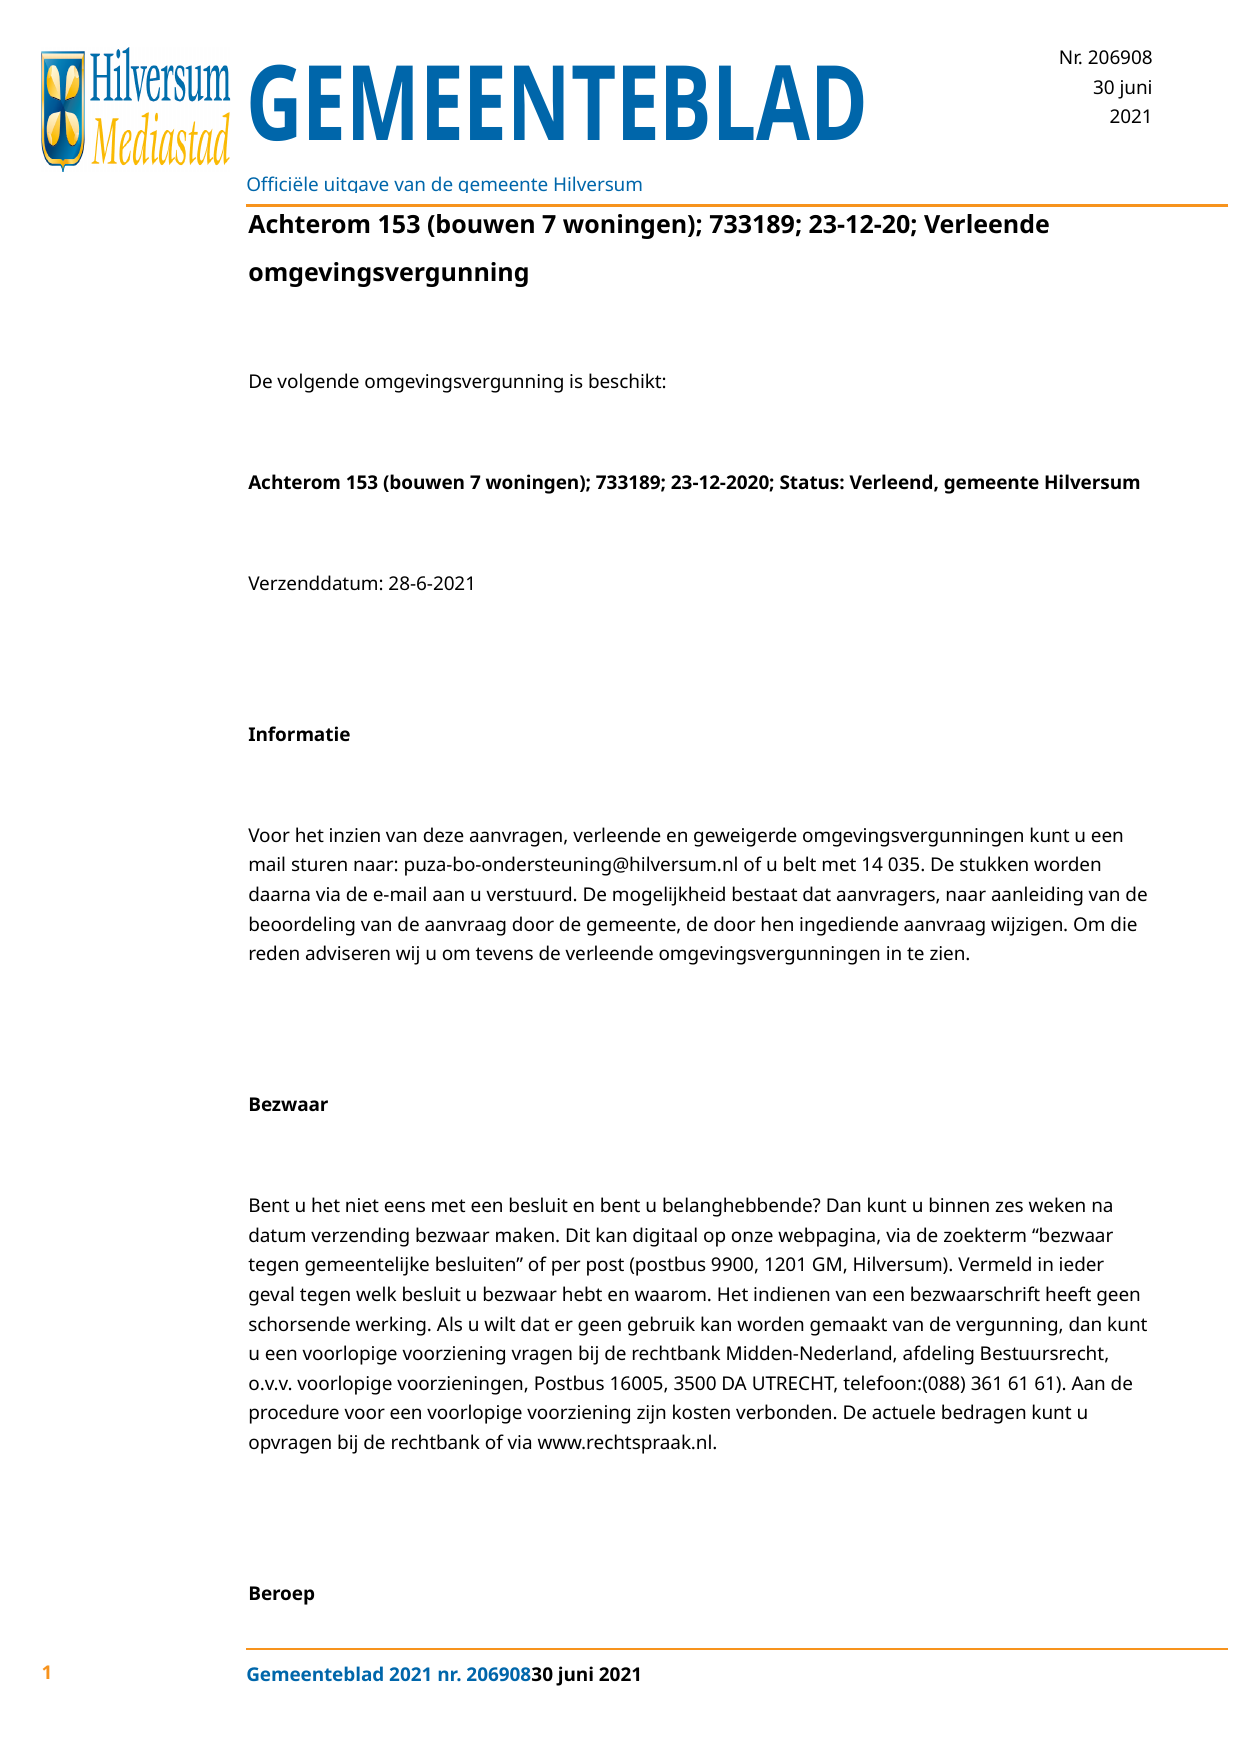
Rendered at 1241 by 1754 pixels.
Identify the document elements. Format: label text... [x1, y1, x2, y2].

text Verzenddatum: 28-6-2021 [248, 570, 1152, 596]
text De volgende omgevingsvergunning is beschikt: [248, 368, 1152, 394]
text Achterom 153 (bouwen 7 woningen); 733189; 23-12-2020; Status: Verleend, gemeente Hilversum [248, 469, 1152, 495]
text Bezwaar [248, 1092, 1152, 1117]
text Informatie [248, 721, 1152, 747]
picture [41, 47, 231, 172]
text Voor het inzien van deze aanvragen, verleende en geweigerde omgevingsvergunningen kunt u een mail sturen naar: puza-bo-ondersteuning@hilversum.nl of u belt met 14 035. De stukken worden daarna via de e-mail aan u verstuurd. De mogelijkheid bestaat dat aanvragers, naar aanleiding van de beoordeling van de aanvraag door de gemeente, de door hen ingediende aanvraag wijzigen. Om die reden adviseren wij u om tevens de verleende omgevingsvergunningen in te zien. [248, 822, 1152, 966]
text Bent u het niet eens met een besluit en bent u belanghebbende? Dan kunt u binnen zes weken na datum verzending bezwaar maken. Dit kan digitaal op onze webpagina, via de zoekterm “bezwaar tegen gemeentelijke besluiten” of per post (postbus 9900, 1201 GM, Hilversum). Vermeld in ieder geval tegen welk besluit u bezwaar hebt en waarom. Het indienen van een bezwaarschrift heeft geen schorsende werking. Als u wilt dat er geen gebruik kan worden gemaakt van de vergunning, dan kunt u een voorlopige voorziening vragen bij de rechtbank Midden-Nederland, afdeling Bestuursrecht, o.v.v. voorlopige voorzieningen, Postbus 16005, 3500 DA UTRECHT, telefoon:(088) 361 61 61). Aan de procedure voor een voorlopige voorziening zijn kosten verbonden. De actuele bedragen kunt u opvragen bij de rechtbank of via www.rechtspraak.nl. [248, 1192, 1152, 1455]
text Achterom 153 (bouwen 7 woningen); 733189; 23-12-20; Verleende omgevingsvergunning [248, 207, 1152, 288]
text Beroep [248, 1580, 1152, 1606]
